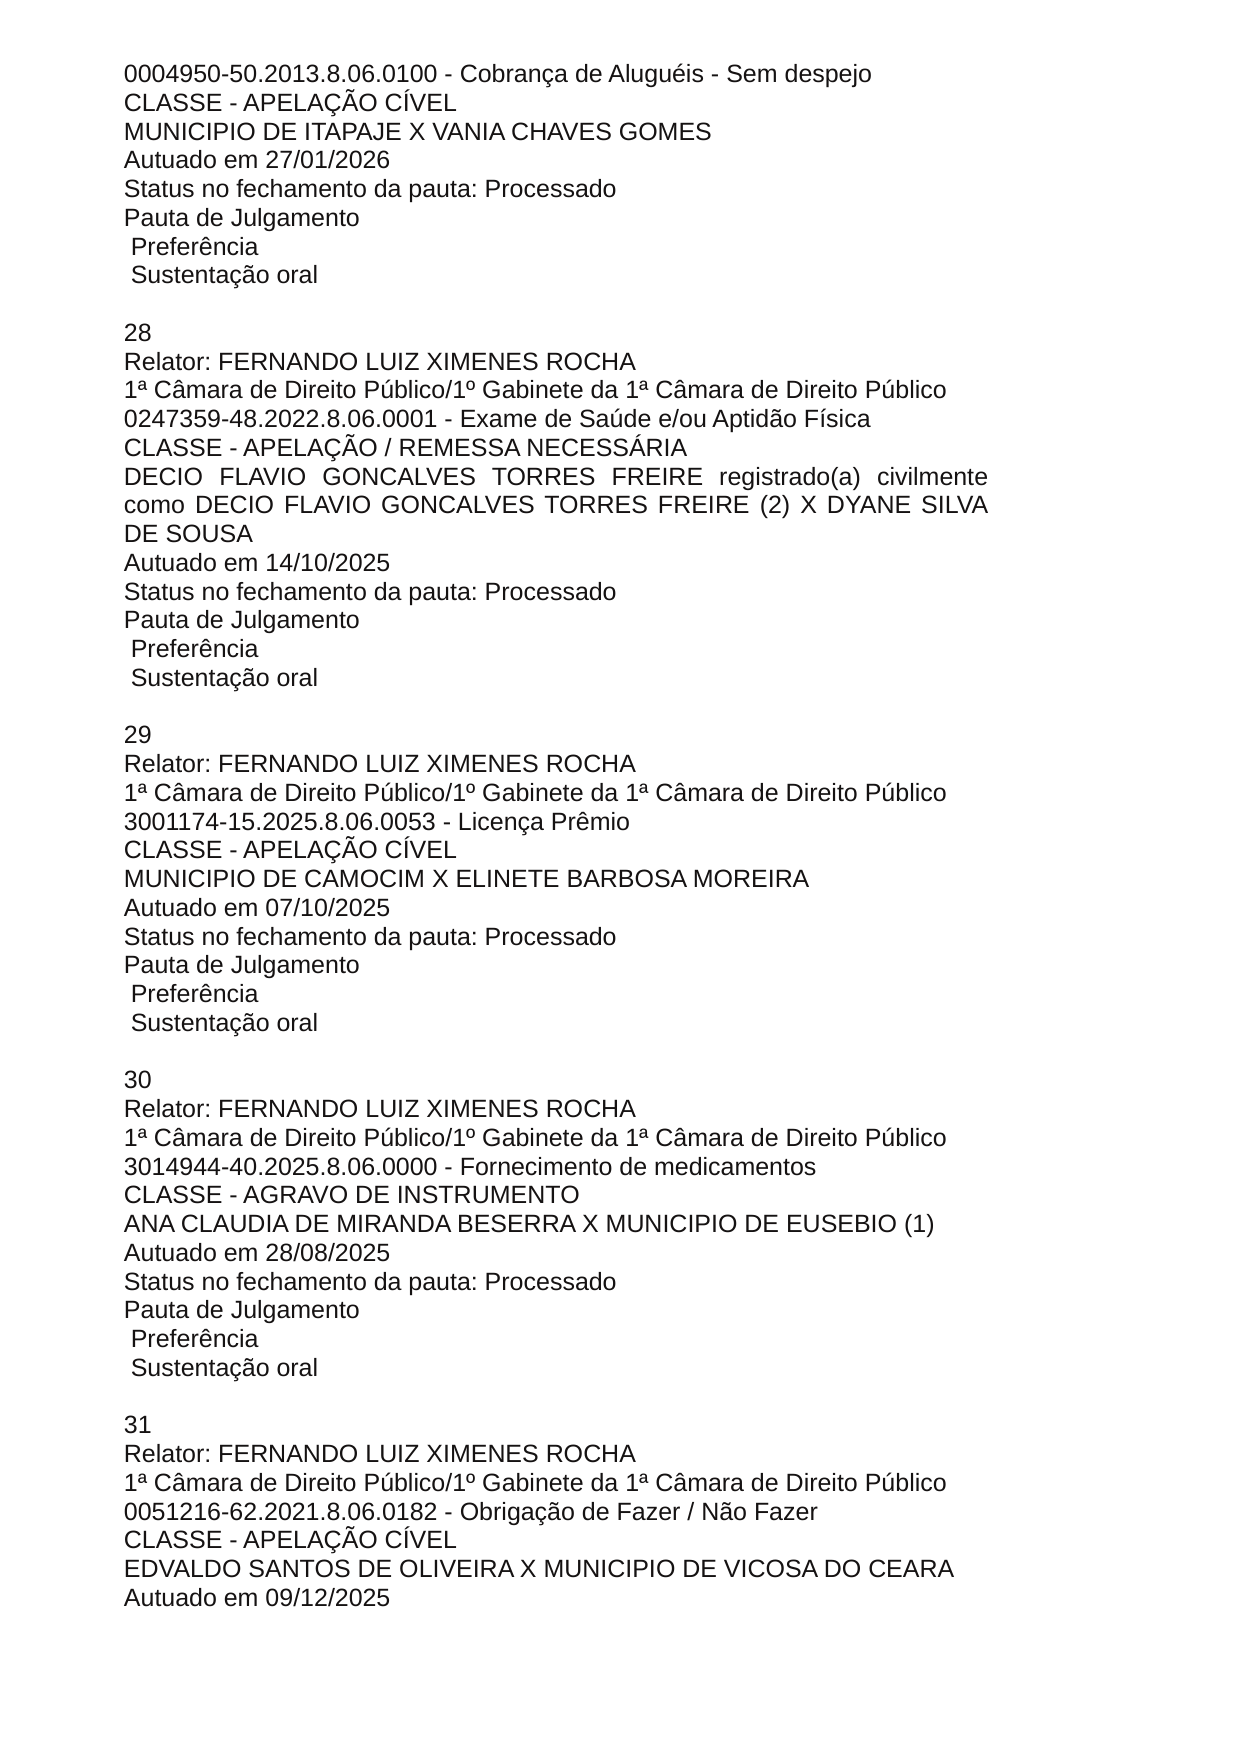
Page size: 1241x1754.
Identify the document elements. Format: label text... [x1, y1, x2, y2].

text MUNICIPIO DE ITAPAJE X VANIA CHAVES GOMES [124, 117, 989, 145]
text Pauta de Julgamento [124, 605, 989, 634]
text DECIO FLAVIO GONCALVES TORRES FREIRE registrado(a) civilmente como DECIO FLAVIO GONCALVES TORRES FREIRE (2) X DYANE SILVA DE SOUSA [124, 462, 989, 548]
text MUNICIPIO DE CAMOCIM X ELINETE BARBOSA MOREIRA [124, 864, 989, 893]
text Status no fechamento da pauta: Processado [124, 1267, 989, 1295]
text Sustentação oral [124, 1008, 989, 1037]
text 28 [124, 318, 989, 347]
text CLASSE - APELAÇÃO CÍVEL [124, 88, 989, 117]
text 31 [124, 1410, 989, 1439]
text Relator: FERNANDO LUIZ XIMENES ROCHA [124, 1094, 989, 1123]
text Autuado em 27/01/2026 [124, 145, 989, 174]
text 30 [124, 1065, 989, 1094]
text Sustentação oral [124, 1353, 989, 1382]
text Status no fechamento da pauta: Processado [124, 922, 989, 950]
text Sustentação oral [124, 663, 989, 692]
text 0247359-48.2022.8.06.0001 - Exame de Saúde e/ou Aptidão Física [124, 404, 989, 433]
text Status no fechamento da pauta: Processado [124, 174, 989, 203]
text Autuado em 14/10/2025 [124, 548, 989, 577]
text Sustentação oral [124, 260, 989, 289]
text Autuado em 28/08/2025 [124, 1238, 989, 1267]
text Relator: FERNANDO LUIZ XIMENES ROCHA [124, 1439, 989, 1468]
text 29 [124, 720, 989, 749]
text CLASSE - APELAÇÃO CÍVEL [124, 835, 989, 864]
text Preferência [124, 232, 989, 260]
text Autuado em 09/12/2025 [124, 1583, 989, 1612]
text Autuado em 07/10/2025 [124, 893, 989, 922]
text CLASSE - APELAÇÃO / REMESSA NECESSÁRIA [124, 433, 989, 462]
text EDVALDO SANTOS DE OLIVEIRA X MUNICIPIO DE VICOSA DO CEARA [124, 1554, 989, 1583]
text Status no fechamento da pauta: Processado [124, 577, 989, 605]
text Pauta de Julgamento [124, 950, 989, 979]
text 1ª Câmara de Direito Público/1º Gabinete da 1ª Câmara de Direito Público [124, 778, 989, 807]
text 3014944-40.2025.8.06.0000 - Fornecimento de medicamentos [124, 1152, 989, 1180]
text 0051216-62.2021.8.06.0182 - Obrigação de Fazer / Não Fazer [124, 1497, 989, 1525]
text 1ª Câmara de Direito Público/1º Gabinete da 1ª Câmara de Direito Público [124, 1123, 989, 1152]
text Pauta de Julgamento [124, 203, 989, 232]
text Pauta de Julgamento [124, 1295, 989, 1324]
text Preferência [124, 979, 989, 1008]
text Relator: FERNANDO LUIZ XIMENES ROCHA [124, 749, 989, 778]
text CLASSE - APELAÇÃO CÍVEL [124, 1525, 989, 1554]
text Preferência [124, 634, 989, 663]
text Preferência [124, 1324, 989, 1353]
text Relator: FERNANDO LUIZ XIMENES ROCHA [124, 347, 989, 375]
text 0004950-50.2013.8.06.0100 - Cobrança de Aluguéis - Sem despejo [124, 59, 989, 88]
text 1ª Câmara de Direito Público/1º Gabinete da 1ª Câmara de Direito Público [124, 375, 989, 404]
text CLASSE - AGRAVO DE INSTRUMENTO [124, 1180, 989, 1209]
text 1ª Câmara de Direito Público/1º Gabinete da 1ª Câmara de Direito Público [124, 1468, 989, 1497]
text 3001174-15.2025.8.06.0053 - Licença Prêmio [124, 807, 989, 835]
text ANA CLAUDIA DE MIRANDA BESERRA X MUNICIPIO DE EUSEBIO (1) [124, 1209, 989, 1238]
